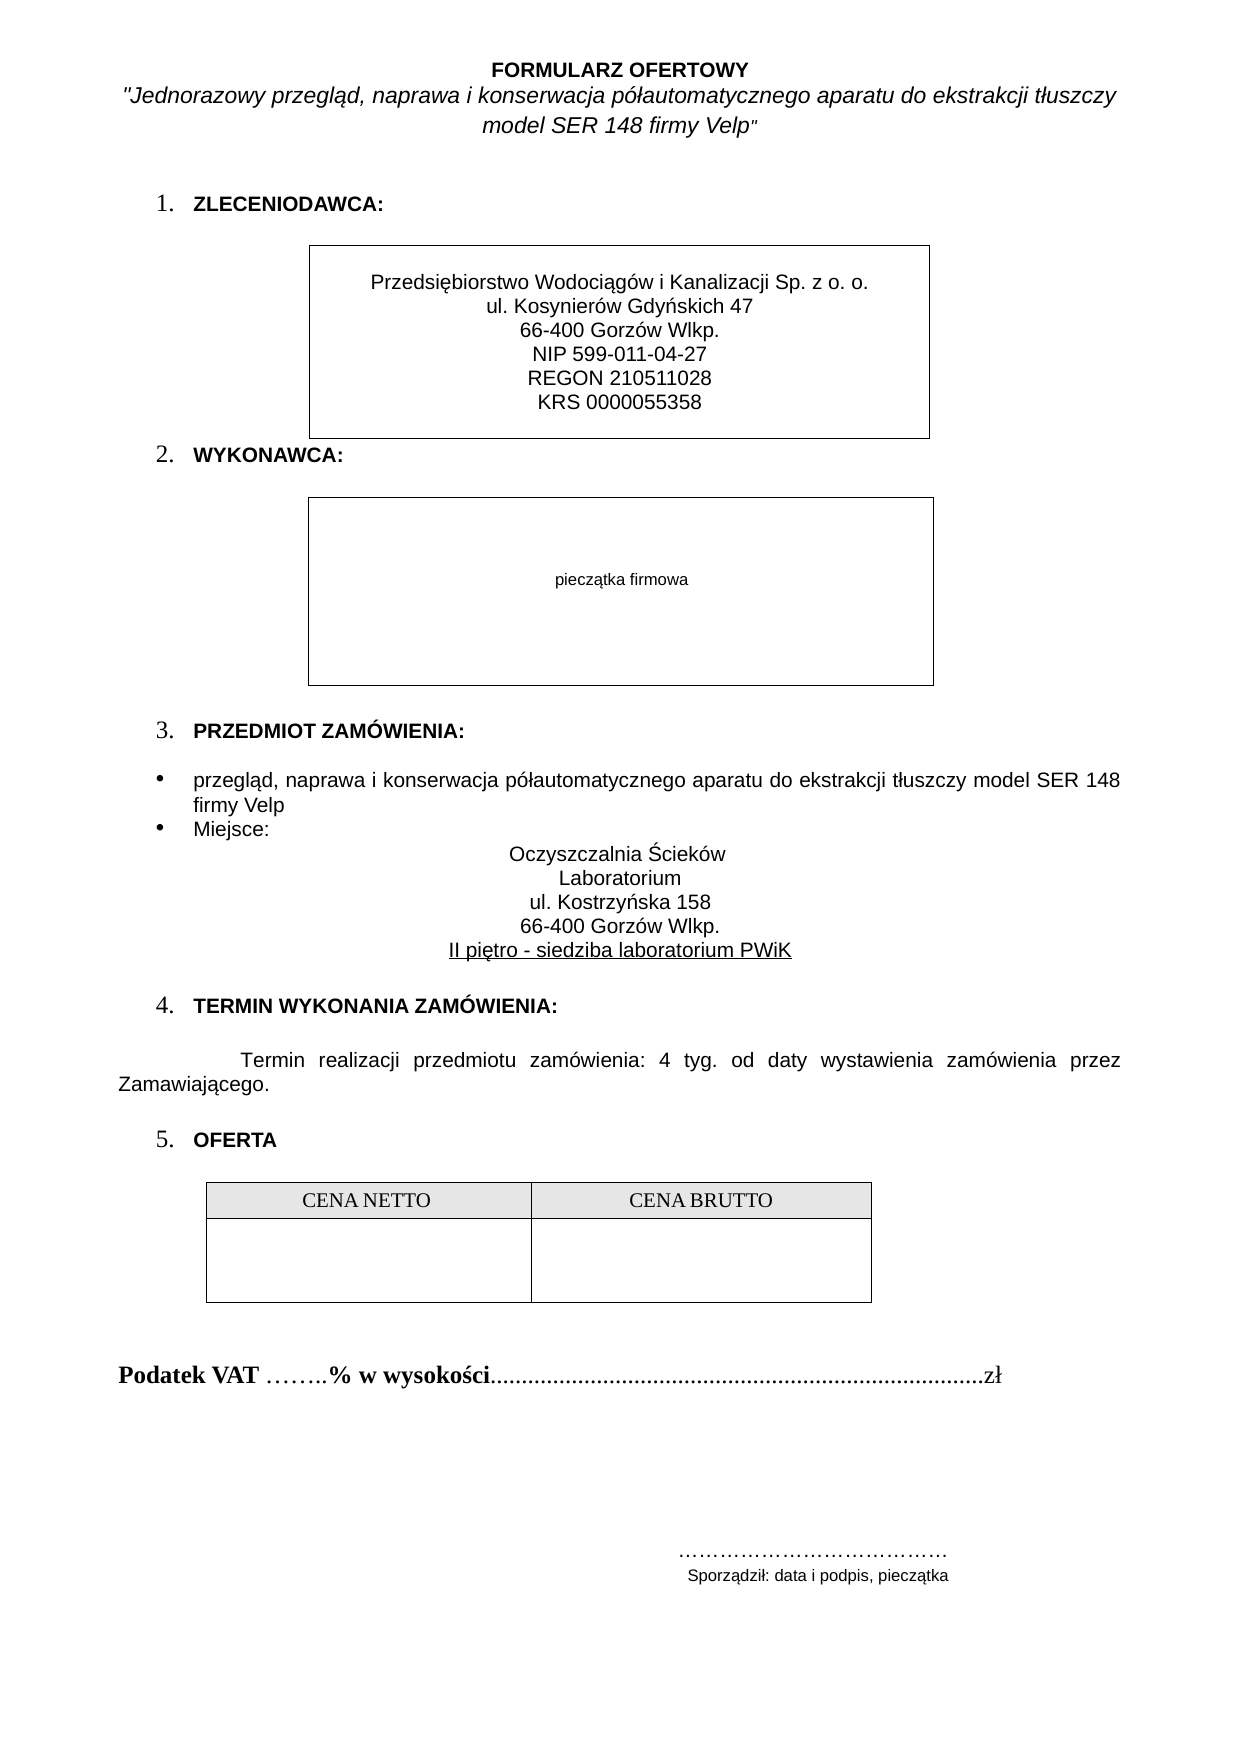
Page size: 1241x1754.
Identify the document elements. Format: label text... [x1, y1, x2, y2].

table_header CENA BRUTTO [532, 1183, 871, 1218]
list Miejsce: [156, 817, 1122, 842]
text FORMULARZ OFERTOWY [118, 58, 1122, 82]
table_header CENA NETTO [207, 1183, 531, 1218]
text ………………………………… [118, 1537, 1122, 1561]
table_cell [207, 1219, 531, 1302]
text Sporządził: data i podpis, pieczątka [118, 1561, 1122, 1585]
list TERMIN WYKONANIA ZAMÓWIENIA: [156, 990, 1122, 1019]
text Termin realizacji przedmiotu zamówienia: 4 tyg. od daty wystawienia zamówienia przez Zamawiającego. [118, 1048, 1122, 1096]
text ul. Kostrzyńska 158 [118, 889, 1122, 913]
text Podatek VAT ……..% w wysokości...............................................................................zł [118, 1360, 1122, 1389]
text II piętro - siedziba laboratorium PWiK [118, 937, 1122, 961]
text Oczyszczalnia Ścieków [118, 842, 1122, 866]
text 66-400 Gorzów Wlkp. [118, 913, 1122, 937]
table_header pieczątka firmowa [309, 498, 933, 685]
table_cell [532, 1219, 871, 1302]
text Laboratorium [118, 866, 1122, 889]
list PRZEDMIOT ZAMÓWIENIA: [156, 715, 1122, 744]
list OFERTA [156, 1124, 1122, 1153]
list przegląd, naprawa i konserwacja półautomatycznego aparatu do ekstrakcji tłuszczy model SER 148 firmy Velp [156, 768, 1122, 817]
list WYKONAWCA: [156, 439, 1122, 468]
table_header Przedsiębiorstwo Wodociągów i Kanalizacji Sp. z o. o. ul. Kosynierów Gdyńskich 47 66-400 Gorzów Wlkp. NIP 599-011-04-27 REGON 210511028 KRS 0000055358 [310, 246, 929, 438]
list ZLECENIODAWCA: [156, 188, 1122, 216]
text "Jednorazowy przegląd, naprawa i konserwacja półautomatycznego aparatu do ekstrakcji tłuszczy model SER 148 firmy Velp" [118, 82, 1122, 139]
